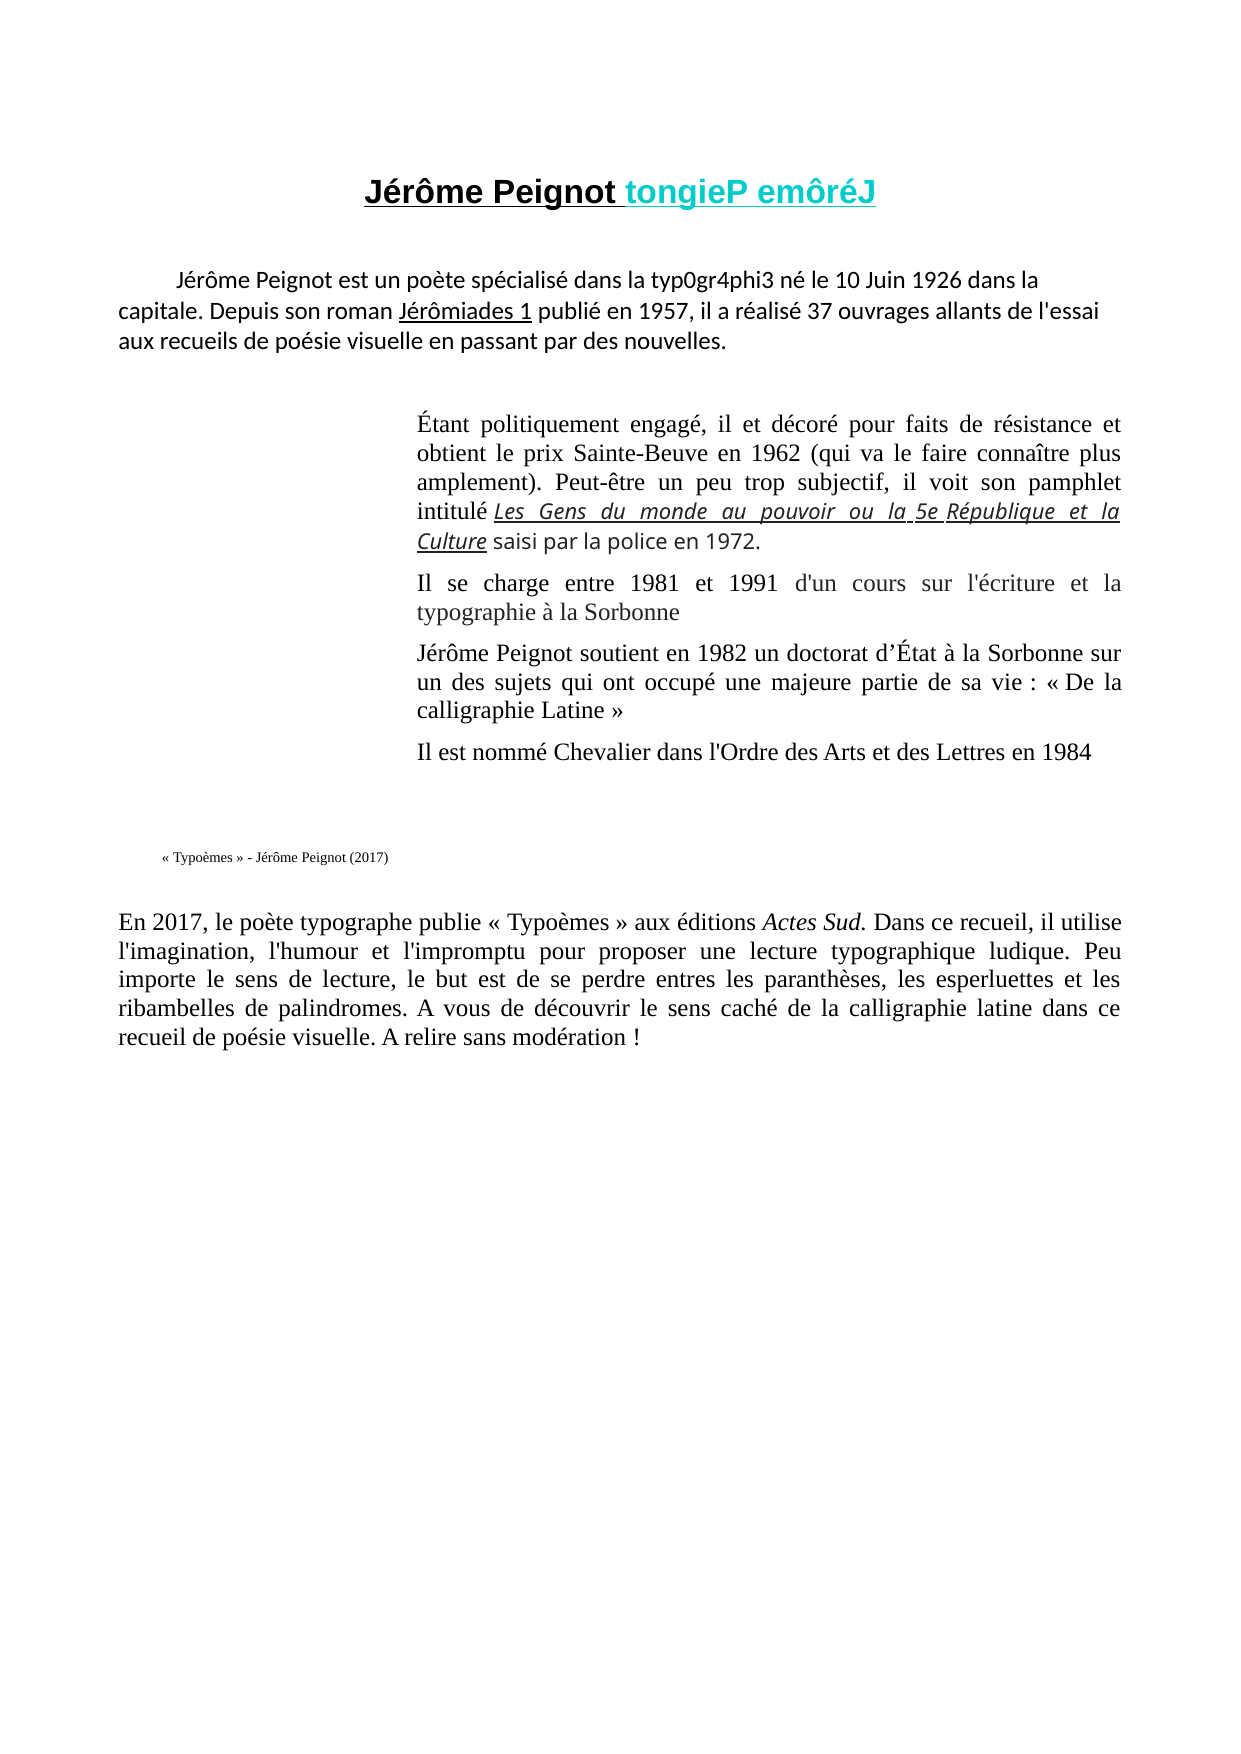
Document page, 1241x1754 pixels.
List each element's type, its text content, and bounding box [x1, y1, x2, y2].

text Jérôme Peignot est un poète spécialisé dans la typ0gr4phi3 né le 10 Juin 1926 dans la capitale. Depuis son roman Jérômiades 1 publié en 1957, il a réalisé 37 ouvrages allants de l'essai aux recueils de poésie visuelle en passant par des nouvelles. [118, 264, 1122, 356]
text En 2017, le poète typographe publie « Typoèmes » aux éditions Actes Sud. Dans ce recueil, il utilise l'imagination, l'humour et l'impromptu pour proposer une lecture typographique ludique. Peu importe le sens de lecture, le but est de se perdre entres les paranthèses, les esperluettes et les ribambelles de palindromes. A vous de découvrir le sens caché de la calligraphie latine dans ce recueil de poésie visuelle. A relire sans modération ! [118, 907, 1122, 1051]
subtitle Jérôme Peignot tongieP emôréJ [118, 172, 1122, 211]
text Il se charge entre 1981 et 1991 d'un cours sur l'écriture et la typographie à la Sorbonne [118, 568, 1122, 625]
text Il est nommé Chevalier dans l'Ordre des Arts et des Lettres en 1984 [118, 737, 1122, 765]
text Jérôme Peignot soutient en 1982 un doctorat d’État à la Sorbonne sur un des sujets qui ont occupé une majeure partie de sa vie : « De la calligraphie Latine » [118, 638, 1122, 724]
text « Typoèmes » - Jérôme Peignot (2017) [118, 848, 1122, 865]
text Étant politiquement engagé, il et décoré pour faits de résistance et obtient le prix Sainte-Beuve en 1962 (qui va le faire connaître plus amplement). Peut-être un peu trop subjectif, il voit son pamphlet intitulé Les Gens du monde au pouvoir ou la 5e République et la Culture saisi par la police en 1972. [118, 409, 1122, 555]
